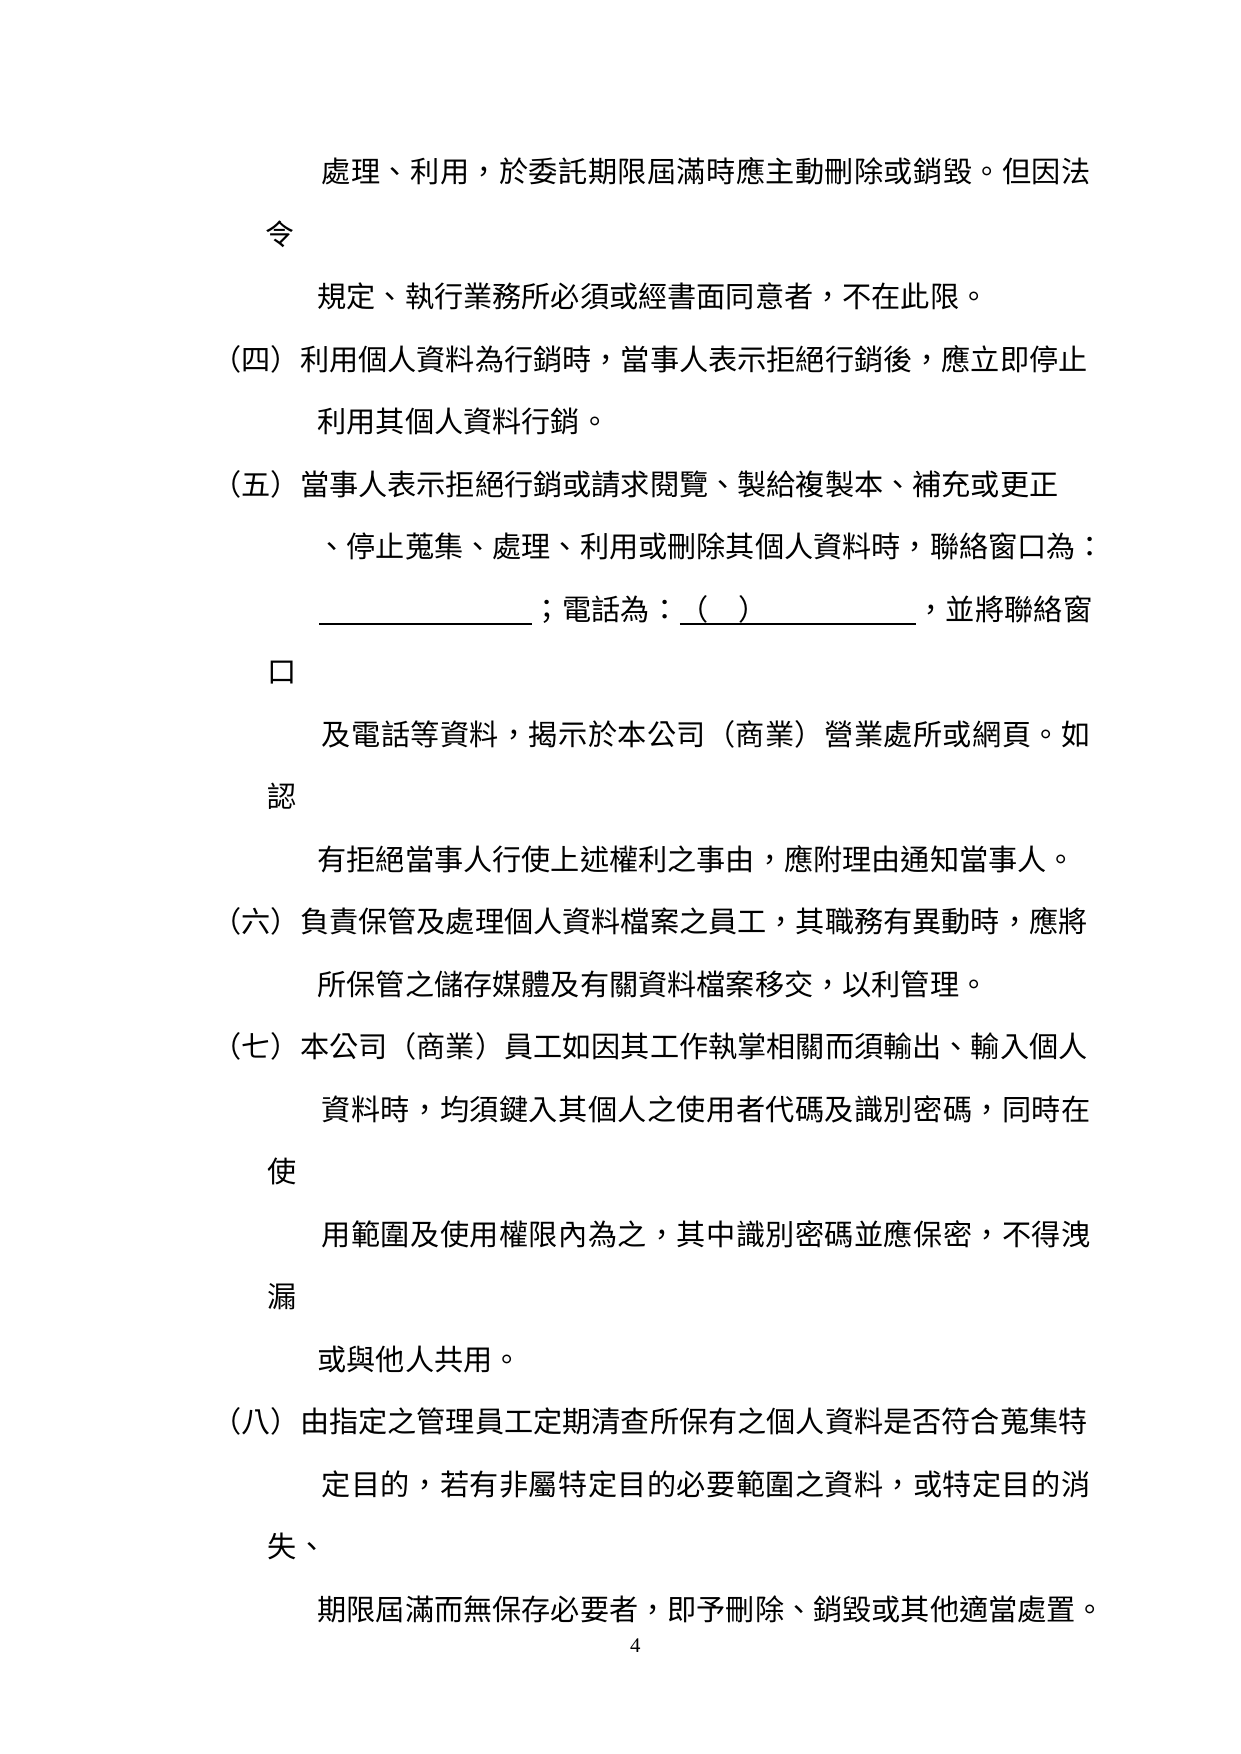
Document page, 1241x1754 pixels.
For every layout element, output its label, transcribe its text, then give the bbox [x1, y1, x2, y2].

text （六）負責保管及處理個人資料檔案之員工，其職務有異動時，應將 [177, 878, 1092, 941]
text 資料時，均須鍵入其個人之使用者代碼及識別密碼，同時在使 [177, 1066, 1092, 1191]
text ；電話為：（ ） ，並將聯絡窗口 [177, 566, 1092, 691]
text 用範圍及使用權限內為之，其中識別密碼並應保密，不得洩漏 [177, 1191, 1092, 1316]
text 有拒絕當事人行使上述權利之事由，應附理由通知當事人。 [177, 816, 1092, 878]
text （四）利用個人資料為行銷時，當事人表示拒絕行銷後，應立即停止 [177, 316, 1092, 378]
text （八）由指定之管理員工定期清查所保有之個人資料是否符合蒐集特 [177, 1378, 1092, 1441]
text 規定、執行業務所必須或經書面同意者，不在此限。 [177, 253, 1092, 316]
text 所保管之儲存媒體及有關資料檔案移交，以利管理。 [177, 941, 1092, 1003]
text 、停止蒐集、處理、利用或刪除其個人資料時，聯絡窗口為： [177, 503, 1092, 566]
text 或與他人共用。 [177, 1316, 1092, 1378]
text 定目的，若有非屬特定目的必要範圍之資料，或特定目的消失、 [177, 1441, 1092, 1566]
text 利用其個人資料行銷。 [177, 378, 1092, 441]
text （五）當事人表示拒絕行銷或請求閱覽、製給複製本、補充或更正 [177, 441, 1092, 503]
text （七）本公司（商業）員工如因其工作執掌相關而須輸出、輸入個人 [177, 1003, 1092, 1066]
text 期限屆滿而無保存必要者，即予刪除、銷毀或其他適當處置。 [177, 1566, 1092, 1628]
text 處理、利用，於委託期限屆滿時應主動刪除或銷毀。但因法令 [177, 128, 1092, 253]
text 及電話等資料，揭示於本公司（商業）營業處所或網頁。如認 [177, 691, 1092, 816]
